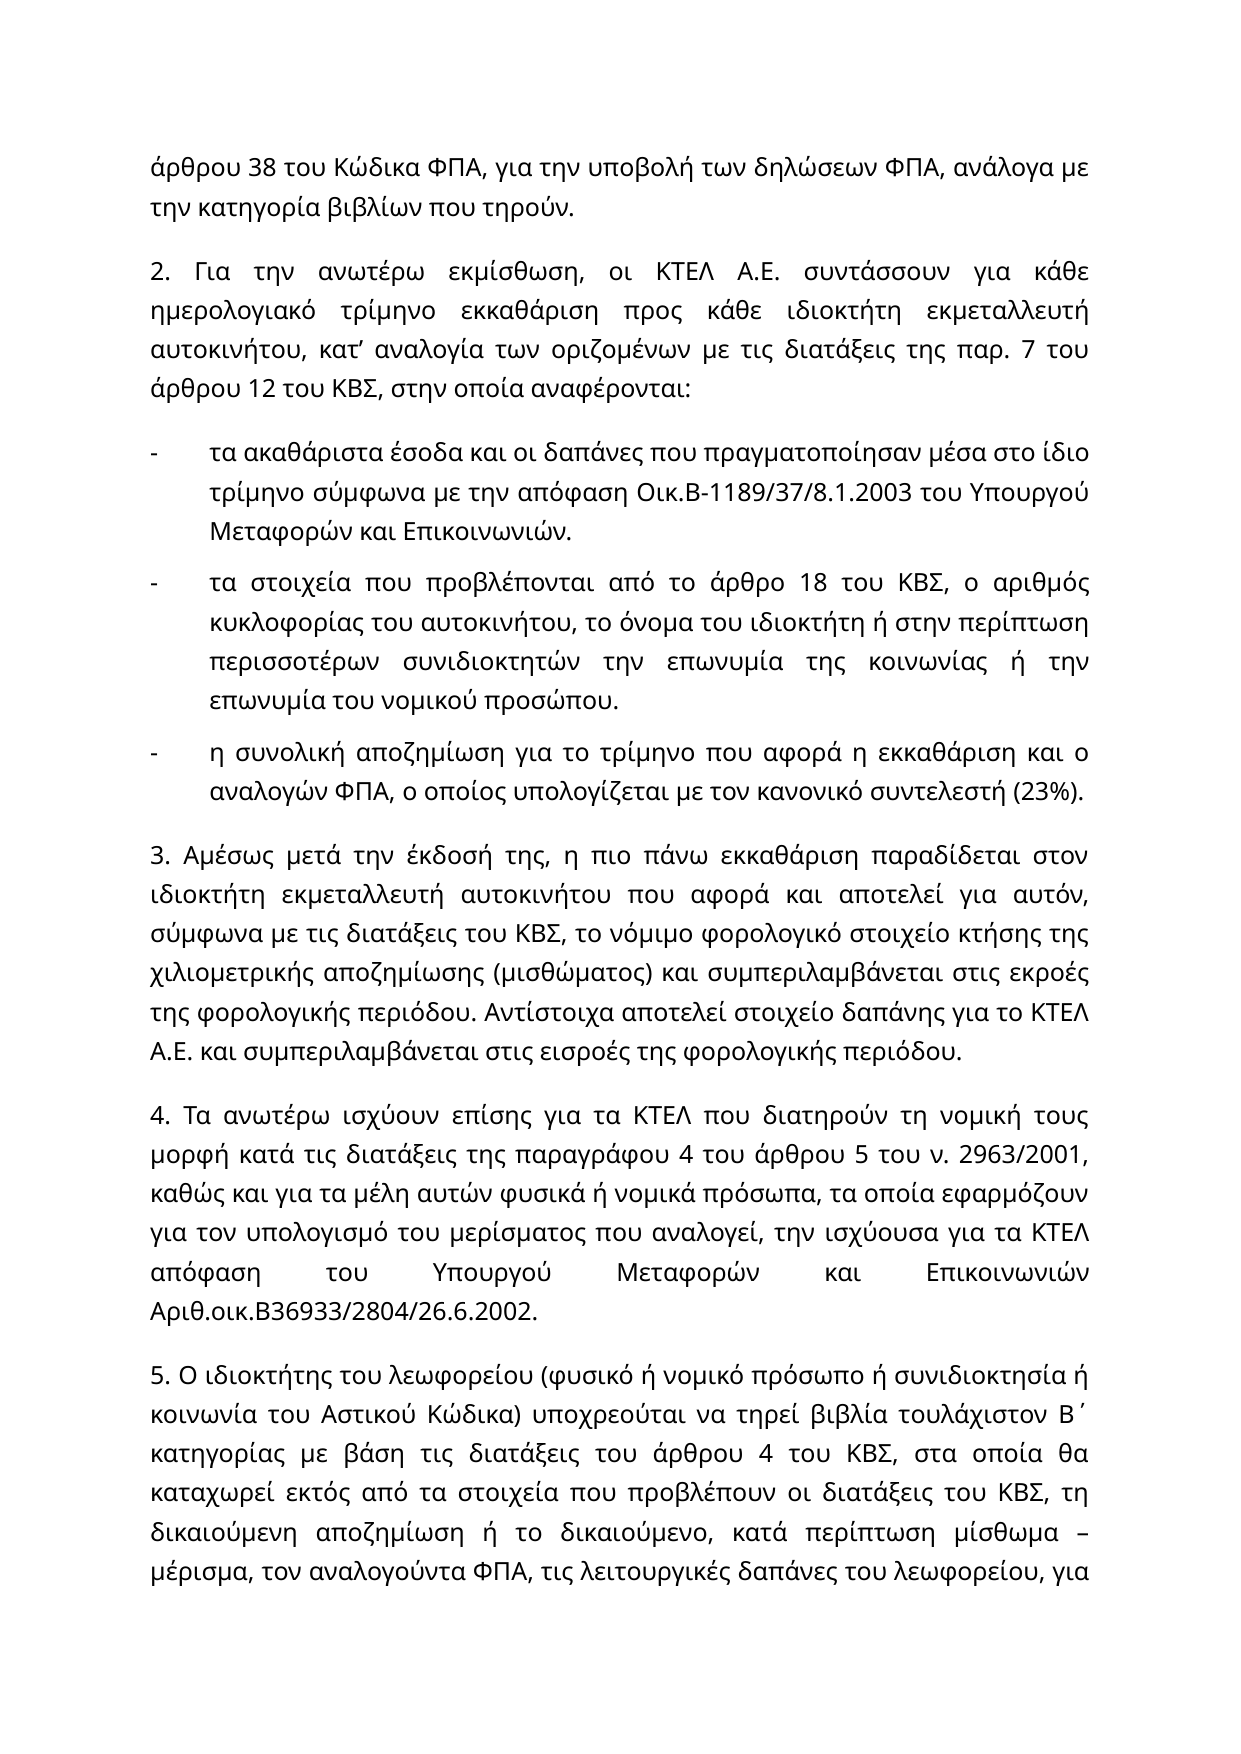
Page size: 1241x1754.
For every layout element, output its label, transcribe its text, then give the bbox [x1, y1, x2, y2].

text άρθρου 38 του Κώδικα ΦΠΑ, για την υποβολή των δηλώσεων ΦΠΑ, ανάλογα με την κατηγορία βιβλίων που τηρούν. [150, 150, 1090, 223]
text 5. Ο ιδιοκτήτης του λεωφορείου (φυσικό ή νομικό πρόσωπο ή συνιδιοκτησία ή κοινωνία του Αστικού Κώδικα) υποχρεούται να τηρεί βιβλία τουλάχιστον Β΄ κατηγορίας με βάση τις διατάξεις του άρθρου 4 του ΚΒΣ, στα οποία θα καταχωρεί εκτός από τα στοιχεία που προβλέπουν οι διατάξεις του ΚΒΣ, τη δικαιούμενη αποζημίωση ή το δικαιούμενο, κατά περίπτωση μίσθωμα – μέρισμα, τον αναλογούντα ΦΠΑ, τις λειτουργικές δαπάνες του λεωφορείου, για [150, 1357, 1090, 1587]
list - τα στοιχεία που προβλέπονται από το άρθρο 18 του ΚΒΣ, ο αριθμός κυκλοφορίας του αυτοκινήτου, το όνομα του ιδιοκτήτη ή στην περίπτωση περισσοτέρων συνιδιοκτητών την επωνυμία της κοινωνίας ή την επωνυμία του νομικού προσώπου. [150, 565, 1090, 717]
text 3. Αμέσως μετά την έκδοσή της, η πιο πάνω εκκαθάριση παραδίδεται στον ιδιοκτήτη εκμεταλλευτή αυτοκινήτου που αφορά και αποτελεί για αυτόν, σύμφωνα με τις διατάξεις του ΚΒΣ, το νόμιμο φορολογικό στοιχείο κτήσης της χιλιομετρικής αποζημίωσης (μισθώματος) και συμπεριλαμβάνεται στις εκροές της φορολογικής περιόδου. Αντίστοιχα αποτελεί στοιχείο δαπάνης για το ΚΤΕΛ Α.Ε. και συμπεριλαμβάνεται στις εισροές της φορολογικής περιόδου. [150, 837, 1090, 1067]
list - η συνολική αποζημίωση για το τρίμηνο που αφορά η εκκαθάριση και ο αναλογών ΦΠΑ, ο οποίος υπολογίζεται με τον κανονικό συντελεστή (23%). [150, 734, 1090, 807]
text 4. Τα ανωτέρω ισχύουν επίσης για τα ΚΤΕΛ που διατηρούν τη νομική τους μορφή κατά τις διατάξεις της παραγράφου 4 του άρθρου 5 του ν. 2963/2001, καθώς και για τα μέλη αυτών φυσικά ή νομικά πρόσωπα, τα οποία εφαρμόζουν για τον υπολογισμό του μερίσματος που αναλογεί, την ισχύουσα για τα ΚΤΕΛ απόφαση του Υπουργού Μεταφορών και Επικοινωνιών Αριθ.οικ.Β36933/2804/26.6.2002. [150, 1097, 1090, 1327]
list - τα ακαθάριστα έσοδα και οι δαπάνες που πραγματοποίησαν μέσα στο ίδιο τρίμηνο σύμφωνα με την απόφαση Οικ.Β-1189/37/8.1.2003 του Υπουργού Μεταφορών και Επικοινωνιών. [150, 435, 1090, 547]
text 2. Για την ανωτέρω εκμίσθωση, οι ΚΤΕΛ Α.Ε. συντάσσουν για κάθε ημερολογιακό τρίμηνο εκκαθάριση προς κάθε ιδιοκτήτη εκμεταλλευτή αυτοκινήτου, κατʼ αναλογία των οριζομένων με τις διατάξεις της παρ. 7 του άρθρου 12 του ΚΒΣ, στην οποία αναφέρονται: [150, 253, 1090, 405]
